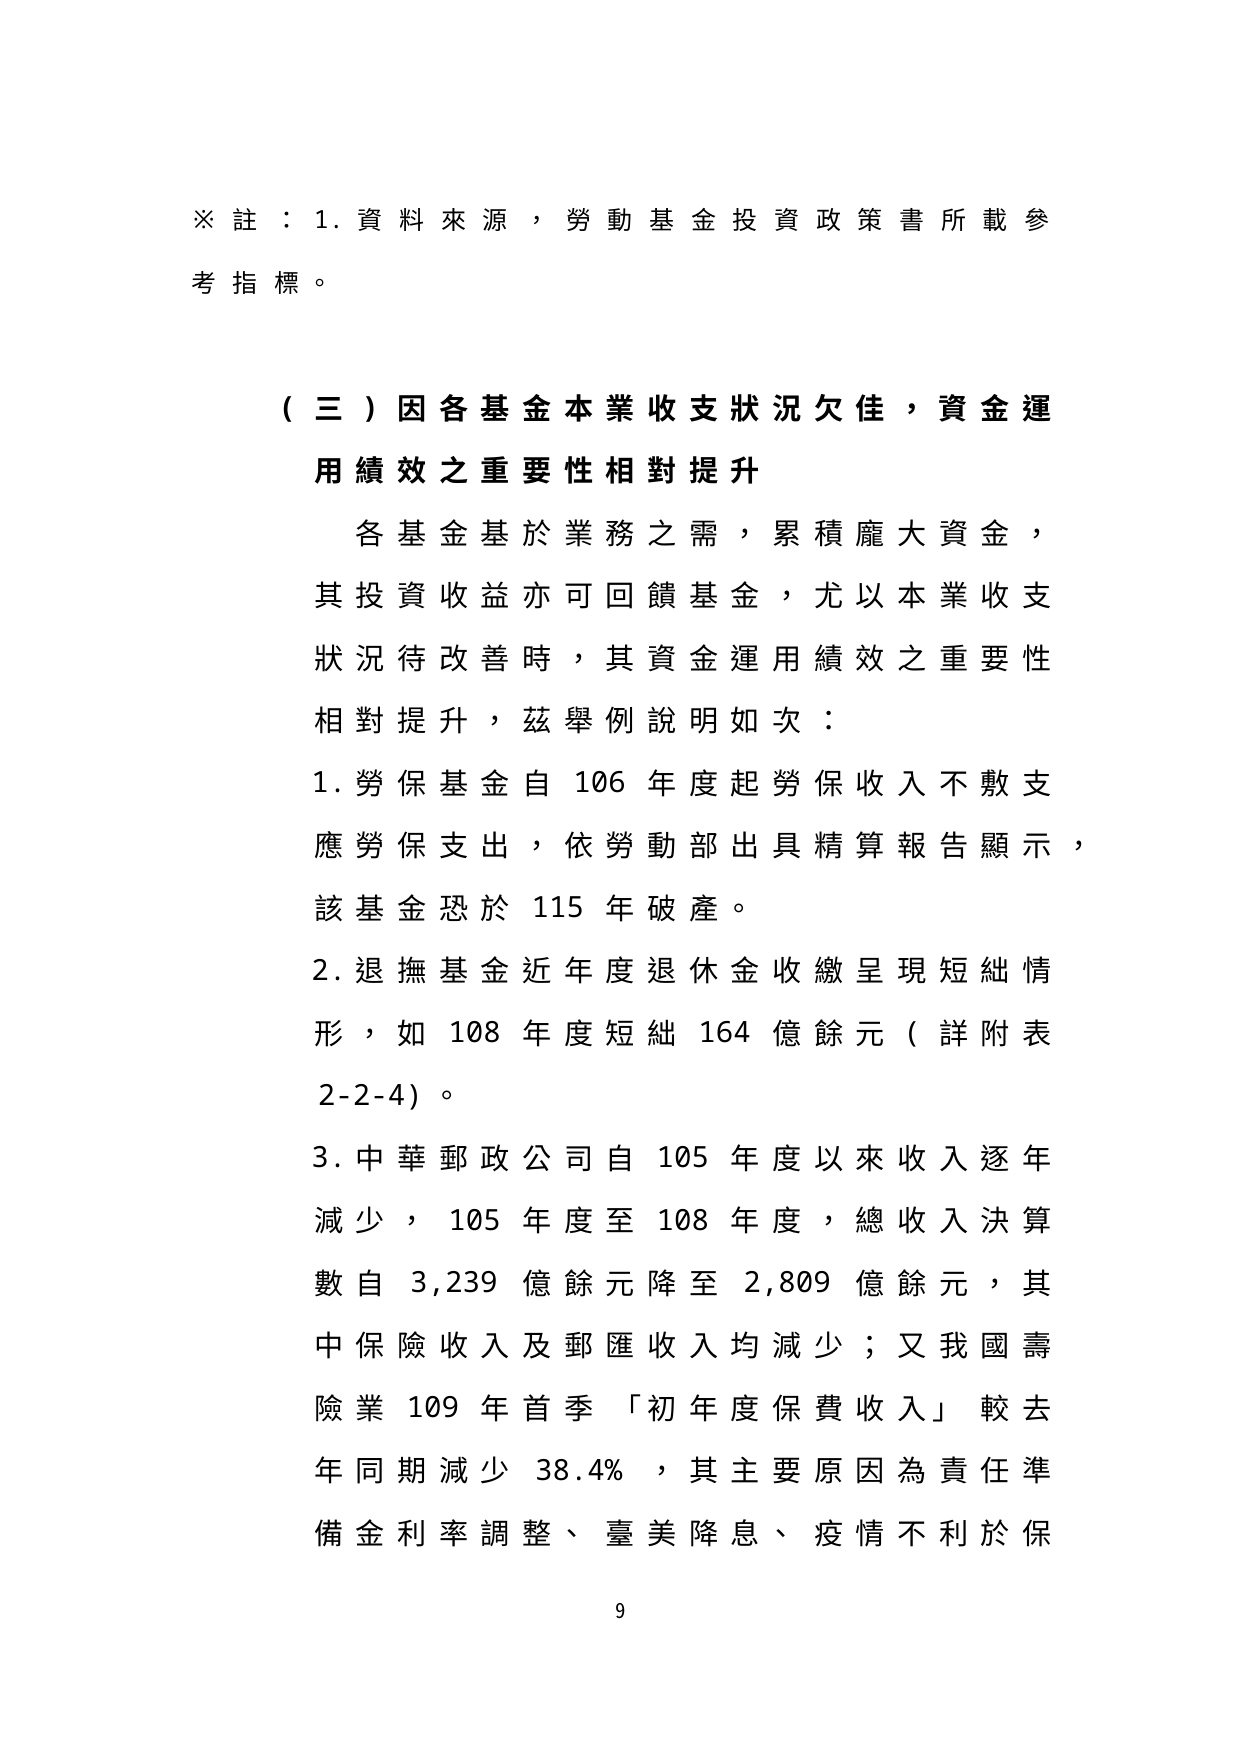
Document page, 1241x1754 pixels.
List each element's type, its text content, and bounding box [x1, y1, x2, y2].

text 各基金基於業務之需，累積龐大資金，其投資收益亦可回饋基金，尤以本業收支狀況待改善時，其資金運用績效之重要性相對提升，茲舉例說明如次： [271, 490, 1058, 740]
text 3.中華郵政公司自105年度以來收入逐年減少，105年度至108年度，總收入決算數自3,239億餘元降至2,809億餘元，其中保險收入及郵匯收入均減少；又我國壽險業109年首季「初年度保費收入」較去年同期減少38.4%，其主要原因為責任準備金利率調整、臺美降息、疫情不利於保單推廣、投資型保單買氣下滑等因素影響，中華郵政公司之109年度保費收入顯不樂觀，其為郵政資金重要資金來源之一，宜審慎因應。 [271, 1115, 1058, 1552]
text 2.退撫基金近年度退休金收繳呈現短絀情形，如108年度短絀164億餘元(詳附表2-2-4)。 [271, 927, 1058, 1115]
text 1.勞保基金自106年度起勞保收入不敷支應勞保支出，依勞動部出具精算報告顯示，該基金恐於115年破產。 [271, 740, 1058, 927]
text (三)因各基金本業收支狀況欠佳，資金運用績效之重要性相對提升 [242, 365, 1058, 490]
text ※註：1.資料來源，勞動基金投資政策書所載參考指標。 [183, 177, 1058, 302]
